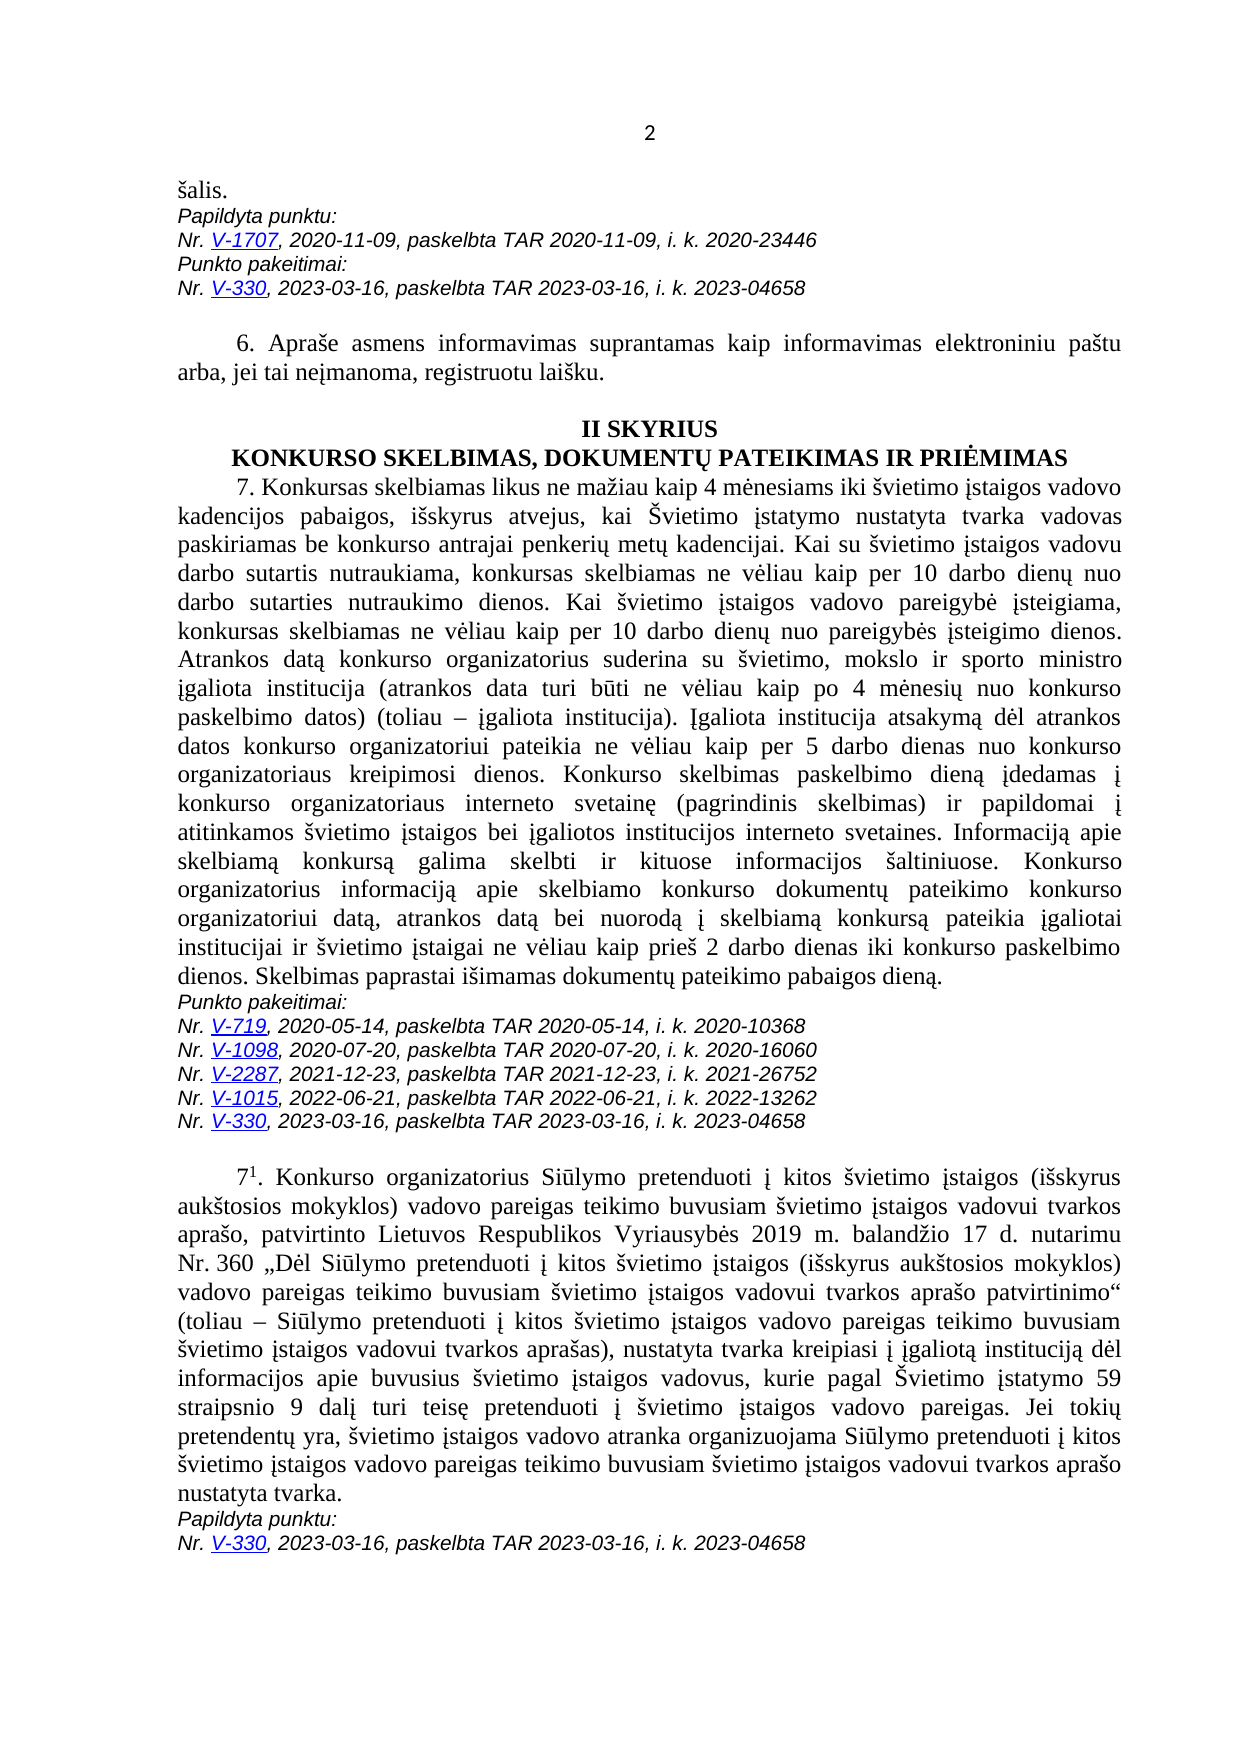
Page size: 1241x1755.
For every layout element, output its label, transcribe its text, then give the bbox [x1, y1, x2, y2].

text šalis. [177, 175, 1122, 204]
text Nr. V-1015, 2022-06-21, paskelbta TAR 2022-06-21, i. k. 2022-13262 [177, 1085, 1122, 1109]
text Nr. V-719, 2020-05-14, paskelbta TAR 2020-05-14, i. k. 2020-10368 [177, 1013, 1122, 1037]
text 6. Apraše asmens informavimas suprantamas kaip informavimas elektroniniu paštu arba, jei tai neįmanoma, registruotu laišku. [177, 328, 1122, 386]
text II SKYRIUS [177, 414, 1122, 443]
text Punkto pakeitimai: [177, 252, 1122, 276]
text Nr. V-1707, 2020-11-09, paskelbta TAR 2020-11-09, i. k. 2020-23446 [177, 228, 1122, 252]
text 7. Konkursas skelbiamas likus ne mažiau kaip 4 mėnesiams iki švietimo įstaigos vadovo kadencijos pabaigos, išskyrus atvejus, kai Švietimo įstatymo nustatyta tvarka vadovas paskiriamas be konkurso antrajai penkerių metų kadencijai. Kai su švietimo įstaigos vadovu darbo sutartis nutraukiama, konkursas skelbiamas ne vėliau kaip per 10 darbo dienų nuo darbo sutarties nutraukimo dienos. Kai švietimo įstaigos vadovo pareigybė įsteigiama, konkursas skelbiamas ne vėliau kaip per 10 darbo dienų nuo pareigybės įsteigimo dienos. Atrankos datą konkurso organizatorius suderina su švietimo, mokslo ir sporto ministro įgaliota institucija (atrankos data turi būti ne vėliau kaip po 4 mėnesių nuo konkurso paskelbimo datos) (toliau – įgaliota institucija). Įgaliota institucija atsakymą dėl atrankos datos konkurso organizatoriui pateikia ne vėliau kaip per 5 darbo dienas nuo konkurso organizatoriaus kreipimosi dienos. Konkurso skelbimas paskelbimo dieną įdedamas į konkurso organizatoriaus interneto svetainę (pagrindinis skelbimas) ir papildomai į atitinkamos švietimo įstaigos bei įgaliotos institucijos interneto svetaines. Informaciją apie skelbiamą konkursą galima skelbti ir kituose informacijos šaltiniuose. Konkurso organizatorius informaciją apie skelbiamo konkurso dokumentų pateikimo konkurso organizatoriui datą, atrankos datą bei nuorodą į skelbiamą konkursą pateikia įgaliotai institucijai ir švietimo įstaigai ne vėliau kaip prieš 2 darbo dienas iki konkurso paskelbimo dienos. Skelbimas paprastai išimamas dokumentų pateikimo pabaigos dieną. [177, 472, 1122, 989]
text Nr. V-330, 2023-03-16, paskelbta TAR 2023-03-16, i. k. 2023-04658 [177, 1531, 1122, 1555]
text KONKURSO SKELBIMAS, DOKUMENTŲ PATEIKIMAS IR PRIĖMIMAS [177, 443, 1122, 472]
text Nr. V-330, 2023-03-16, paskelbta TAR 2023-03-16, i. k. 2023-04658 [177, 276, 1122, 299]
text Papildyta punktu: [177, 204, 1122, 228]
text Nr. V-1098, 2020-07-20, paskelbta TAR 2020-07-20, i. k. 2020-16060 [177, 1037, 1122, 1061]
text Nr. V-330, 2023-03-16, paskelbta TAR 2023-03-16, i. k. 2023-04658 [177, 1109, 1122, 1133]
text Nr. V-2287, 2021-12-23, paskelbta TAR 2021-12-23, i. k. 2021-26752 [177, 1061, 1122, 1085]
text Papildyta punktu: [177, 1507, 1122, 1531]
text 71. Konkurso organizatorius Siūlymo pretenduoti į kitos švietimo įstaigos (išskyrus aukštosios mokyklos) vadovo pareigas teikimo buvusiam švietimo įstaigos vadovui tvarkos aprašo, patvirtinto Lietuvos Respublikos Vyriausybės 2019 m. balandžio 17 d. nutarimu Nr. 360 „Dėl Siūlymo pretenduoti į kitos švietimo įstaigos (išskyrus aukštosios mokyklos) vadovo pareigas teikimo buvusiam švietimo įstaigos vadovui tvarkos aprašo patvirtinimo“ (toliau – Siūlymo pretenduoti į kitos švietimo įstaigos vadovo pareigas teikimo buvusiam švietimo įstaigos vadovui tvarkos aprašas), nustatyta tvarka kreipiasi į įgaliotą instituciją dėl informacijos apie buvusius švietimo įstaigos vadovus, kurie pagal Švietimo įstatymo 59 straipsnio 9 dalį turi teisę pretenduoti į švietimo įstaigos vadovo pareigas. Jei tokių pretendentų yra, švietimo įstaigos vadovo atranka organizuojama Siūlymo pretenduoti į kitos švietimo įstaigos vadovo pareigas teikimo buvusiam švietimo įstaigos vadovui tvarkos aprašo nustatyta tvarka. [177, 1162, 1122, 1507]
text Punkto pakeitimai: [177, 989, 1122, 1013]
